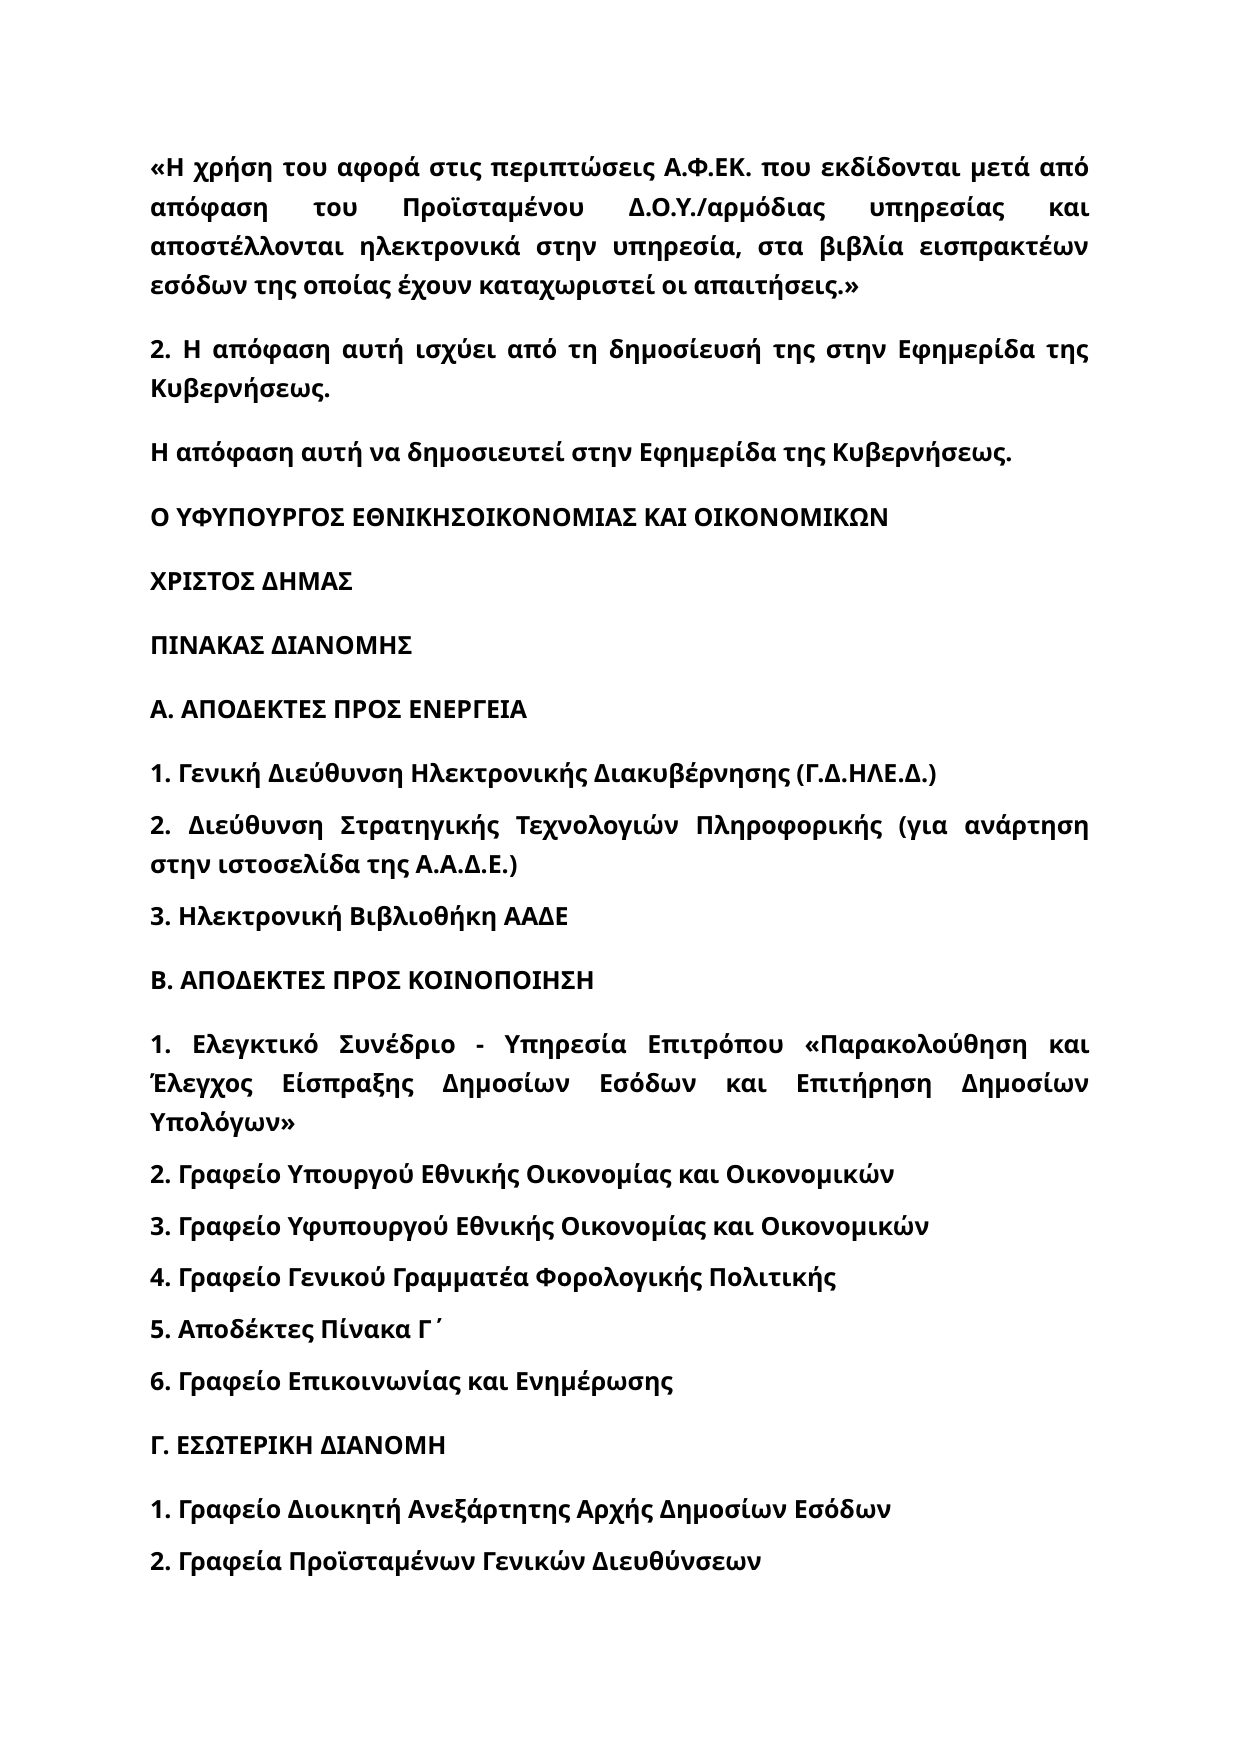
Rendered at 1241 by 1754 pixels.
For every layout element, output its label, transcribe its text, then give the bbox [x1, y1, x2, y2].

text 5. Αποδέκτες Πίνακα Γ΄ [150, 1312, 1090, 1346]
text 1. Γενική Διεύθυνση Ηλεκτρονικής Διακυβέρνησης (Γ.Δ.ΗΛΕ.Δ.) [150, 756, 1090, 790]
text ΧΡΙΣΤΟΣ ΔΗΜΑΣ [150, 563, 1090, 597]
text Η απόφαση αυτή να δημοσιευτεί στην Εφημερίδα της Κυβερνήσεως. [150, 435, 1090, 469]
text 2. Η απόφαση αυτή ισχύει από τη δημοσίευσή της στην Εφημερίδα της Κυβερνήσεως. [150, 332, 1090, 405]
text 1. Ελεγκτικό Συνέδριο - Υπηρεσία Επιτρόπου «Παρακολούθηση και Έλεγχος Είσπραξης Δημοσίων Εσόδων και Επιτήρηση Δημοσίων Υπολόγων» [150, 1027, 1090, 1139]
text «Η χρήση του αφορά στις περιπτώσεις Α.Φ.ΕΚ. που εκδίδονται μετά από απόφαση του Προϊσταμένου Δ.Ο.Υ./αρμόδιας υπηρεσίας και αποστέλλονται ηλεκτρονικά στην υπηρεσία, στα βιβλία εισπρακτέων εσόδων της οποίας έχουν καταχωριστεί οι απαιτήσεις.» [150, 150, 1090, 302]
text 3. Γραφείο Υφυπουργού Εθνικής Οικονομίας και Οικονομικών [150, 1208, 1090, 1242]
text 2. Γραφείο Υπουργού Εθνικής Οικονομίας και Οικονομικών [150, 1157, 1090, 1191]
text 4. Γραφείο Γενικού Γραμματέα Φορολογικής Πολιτικής [150, 1260, 1090, 1294]
text Ο ΥΦΥΠΟΥΡΓΟΣ ΕΘΝΙΚΗΣΟΙΚΟΝΟΜΙΑΣ ΚΑΙ ΟΙΚΟΝΟΜΙΚΩΝ [150, 499, 1090, 533]
text 2. Διεύθυνση Στρατηγικής Τεχνολογιών Πληροφορικής (για ανάρτηση στην ιστοσελίδα της Α.Α.Δ.Ε.) [150, 807, 1090, 881]
text 1. Γραφείο Διοικητή Ανεξάρτητης Αρχής Δημοσίων Εσόδων [150, 1492, 1090, 1526]
text 3. Ηλεκτρονική Βιβλιοθήκη ΑΑΔΕ [150, 898, 1090, 932]
text 2. Γραφεία Προϊσταμένων Γενικών Διευθύνσεων [150, 1543, 1090, 1577]
text Γ. ΕΣΩΤΕΡΙΚΗ ΔΙΑΝΟΜΗ [150, 1427, 1090, 1462]
text ΠΙΝΑΚΑΣ ΔΙΑΝΟΜΗΣ [150, 627, 1090, 662]
text 6. Γραφείο Επικοινωνίας και Ενημέρωσης [150, 1363, 1090, 1397]
text Α. ΑΠΟΔΕΚΤΕΣ ΠΡΟΣ ΕΝΕΡΓΕΙΑ [150, 692, 1090, 726]
text Β. ΑΠΟΔΕΚΤΕΣ ΠΡΟΣ ΚΟΙΝΟΠΟΙΗΣΗ [150, 962, 1090, 997]
